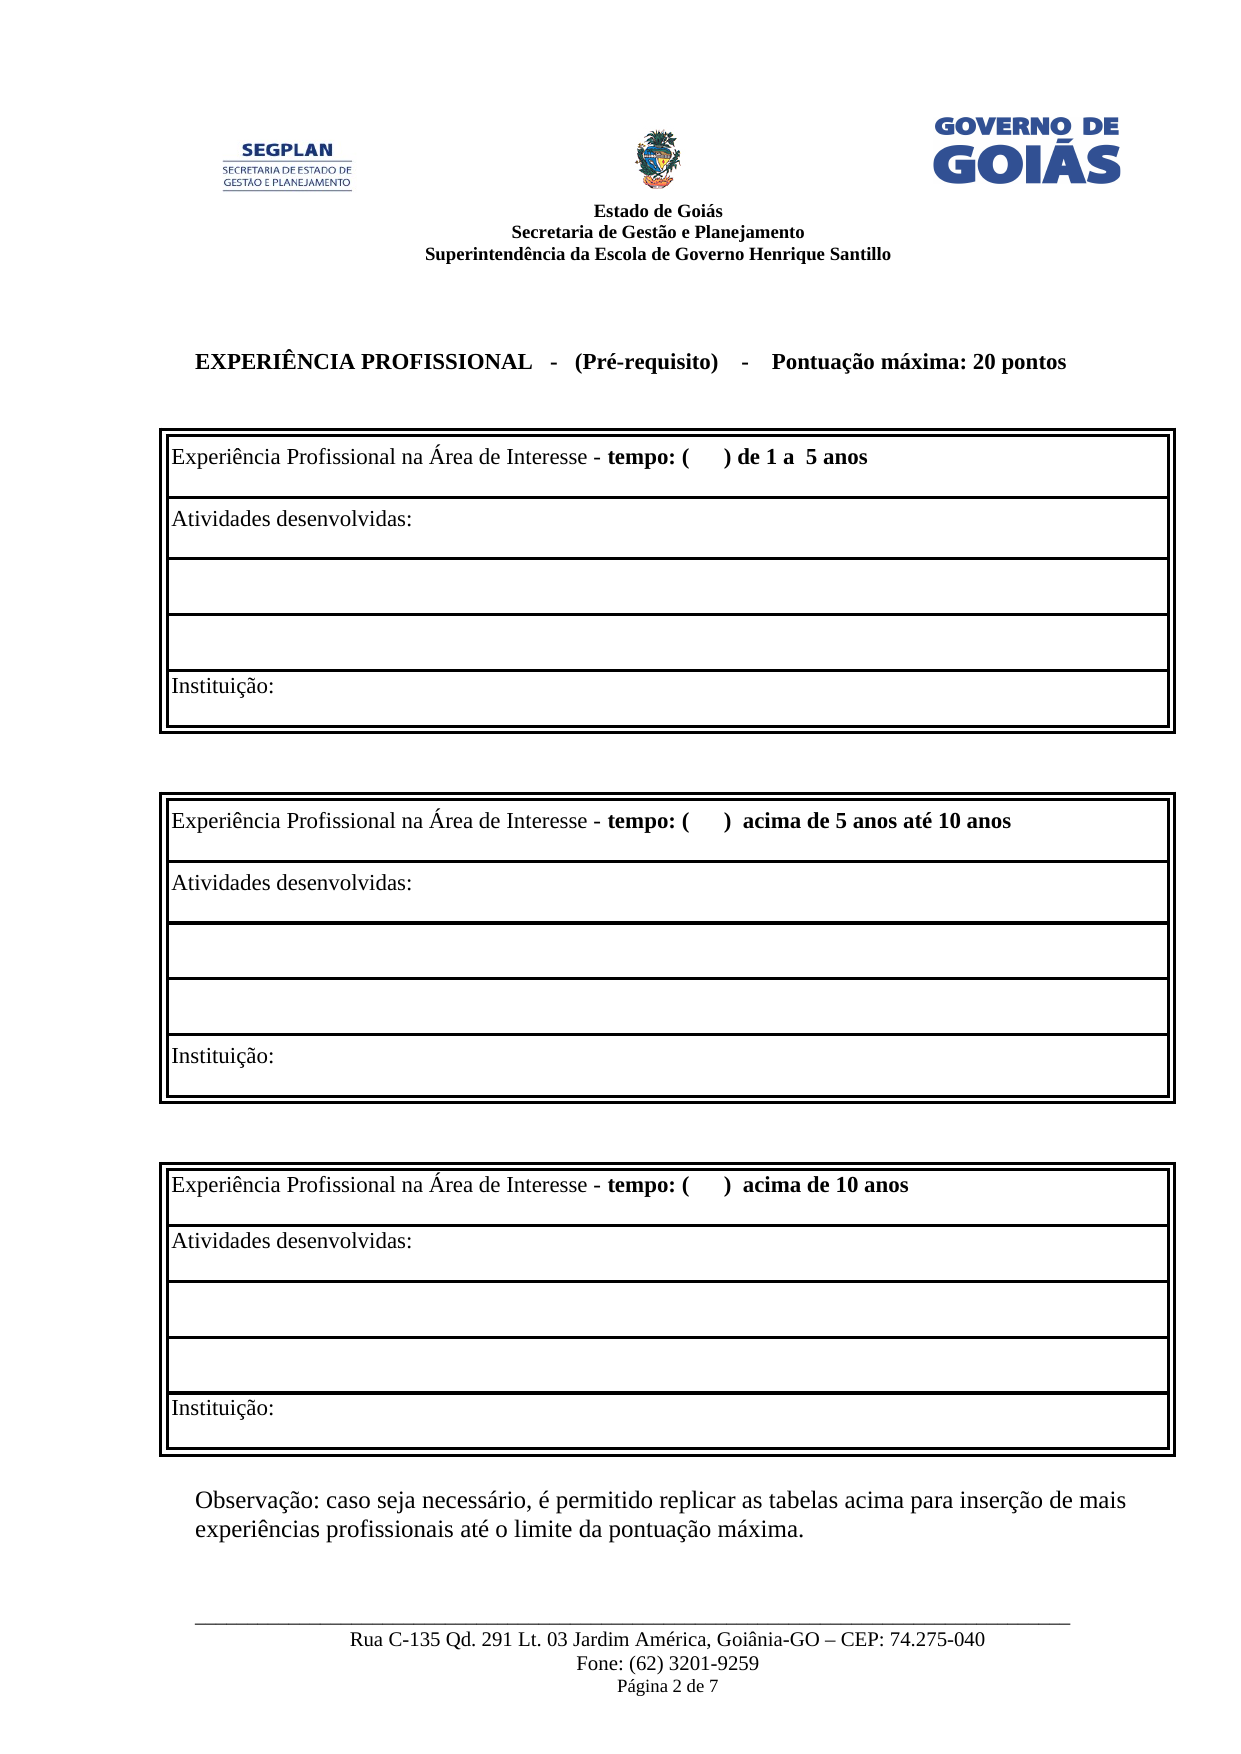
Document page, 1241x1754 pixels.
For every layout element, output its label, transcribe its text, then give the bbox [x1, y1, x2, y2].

picture [933, 117, 1121, 184]
table_cell [169, 1283, 1167, 1336]
picture [222, 126, 357, 202]
table_cell [169, 925, 1167, 977]
table_cell Instituição: [169, 1036, 1167, 1095]
subtitle EXPERIÊNCIA PROFISSIONAL - (Pré-requisito) - Pontuação máxima: 20 pontos [195, 348, 1136, 375]
table_cell [169, 616, 1167, 669]
table_cell Atividades desenvolvidas: [169, 863, 1167, 921]
table_header Experiência Profissional na Área de Interesse - tempo: ( ) de 1 a 5 anos [164, 431, 1171, 496]
table_cell [169, 980, 1167, 1033]
table_cell Atividades desenvolvidas: [169, 1227, 1167, 1280]
table_cell [169, 1339, 1167, 1391]
table_cell Instituição: [169, 672, 1167, 725]
picture [631, 126, 686, 191]
table_cell [169, 560, 1167, 613]
table_header Experiência Profissional na Área de Interesse - tempo: ( ) acima de 10 anos [164, 1165, 1171, 1224]
table_cell Instituição: [169, 1395, 1167, 1447]
table_cell Atividades desenvolvidas: [169, 499, 1167, 557]
table_header Experiência Profissional na Área de Interesse - tempo: ( ) acima de 5 anos até 10 anos [164, 795, 1171, 860]
text Observação: caso seja necessário, é permitido replicar as tabelas acima para inserção de mais experiências profissionais até o limite da pontuação máxima. [195, 1485, 1136, 1543]
